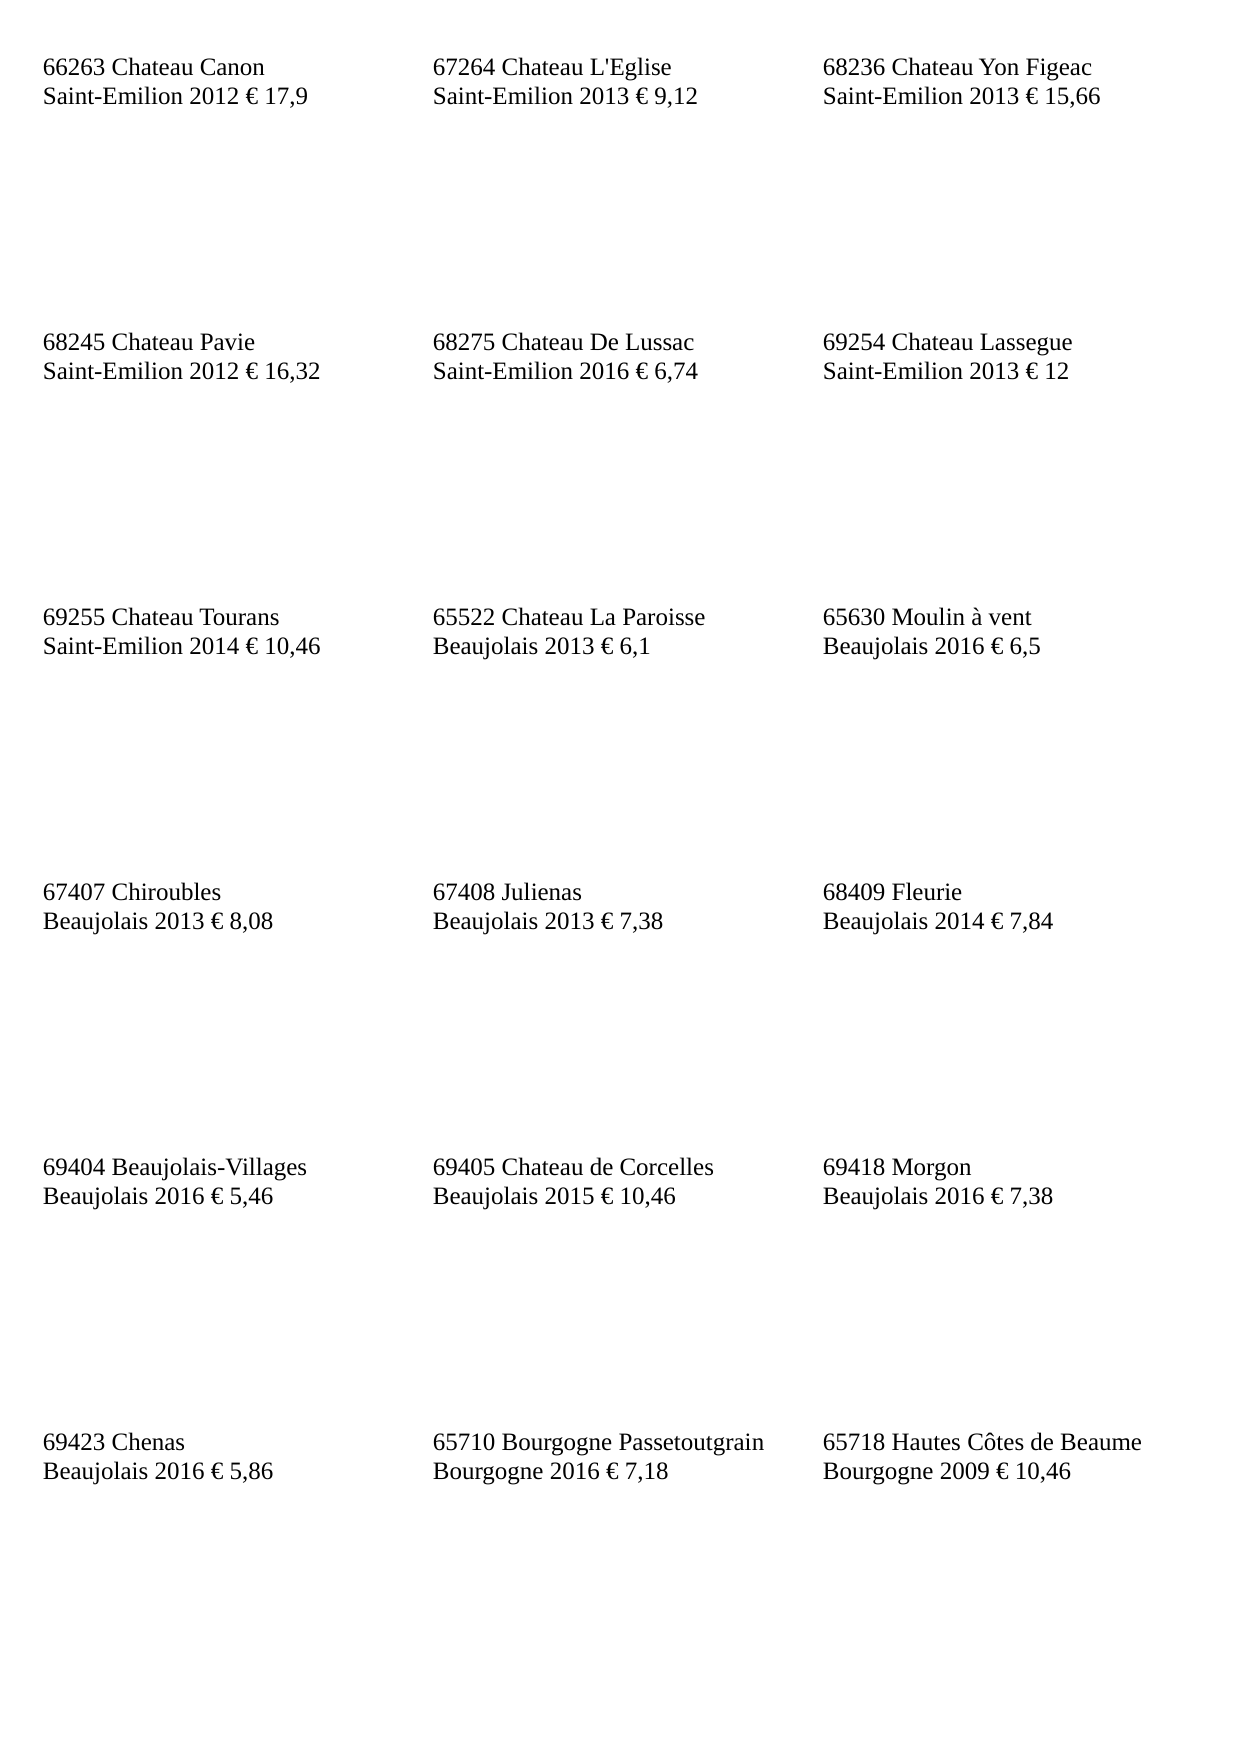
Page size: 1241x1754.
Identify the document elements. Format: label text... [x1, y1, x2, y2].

text Bourgogne 2016 € 7,18 [433, 1456, 808, 1484]
text 67408 Julienas [433, 877, 808, 906]
text Saint-Emilion 2013 € 15,66 [823, 81, 1198, 109]
text Saint-Emilion 2012 € 17,9 [43, 81, 418, 109]
text 69254 Chateau Lassegue [823, 327, 1198, 356]
text Saint-Emilion 2012 € 16,32 [43, 356, 418, 384]
text Beaujolais 2015 € 10,46 [433, 1181, 808, 1209]
text Beaujolais 2016 € 5,86 [43, 1456, 418, 1484]
text 65710 Bourgogne Passetoutgrain [433, 1427, 808, 1456]
text 65522 Chateau La Paroisse [433, 602, 808, 631]
text 69255 Chateau Tourans [43, 602, 418, 631]
text 68409 Fleurie [823, 877, 1198, 906]
text 68275 Chateau De Lussac [433, 327, 808, 356]
text Beaujolais 2013 € 6,1 [433, 631, 808, 659]
text Beaujolais 2014 € 7,84 [823, 906, 1198, 934]
text 69418 Morgon [823, 1152, 1198, 1181]
text 67264 Chateau L'Eglise [433, 52, 808, 81]
text Saint-Emilion 2013 € 12 [823, 356, 1198, 384]
text 66263 Chateau Canon [43, 52, 418, 81]
text 68236 Chateau Yon Figeac [823, 52, 1198, 81]
text 67407 Chiroubles [43, 877, 418, 906]
text 68245 Chateau Pavie [43, 327, 418, 356]
text Beaujolais 2016 € 5,46 [43, 1181, 418, 1209]
text 69423 Chenas [43, 1427, 418, 1456]
text Beaujolais 2013 € 7,38 [433, 906, 808, 934]
text Bourgogne 2009 € 10,46 [823, 1456, 1198, 1484]
text Beaujolais 2016 € 7,38 [823, 1181, 1198, 1209]
text Beaujolais 2016 € 6,5 [823, 631, 1198, 659]
text Beaujolais 2013 € 8,08 [43, 906, 418, 934]
text 65630 Moulin à vent [823, 602, 1198, 631]
text 69404 Beaujolais-Villages [43, 1152, 418, 1181]
text Saint-Emilion 2016 € 6,74 [433, 356, 808, 384]
text Saint-Emilion 2013 € 9,12 [433, 81, 808, 109]
text Saint-Emilion 2014 € 10,46 [43, 631, 418, 659]
text 65718 Hautes Côtes de Beaume [823, 1427, 1198, 1456]
text 69405 Chateau de Corcelles [433, 1152, 808, 1181]
